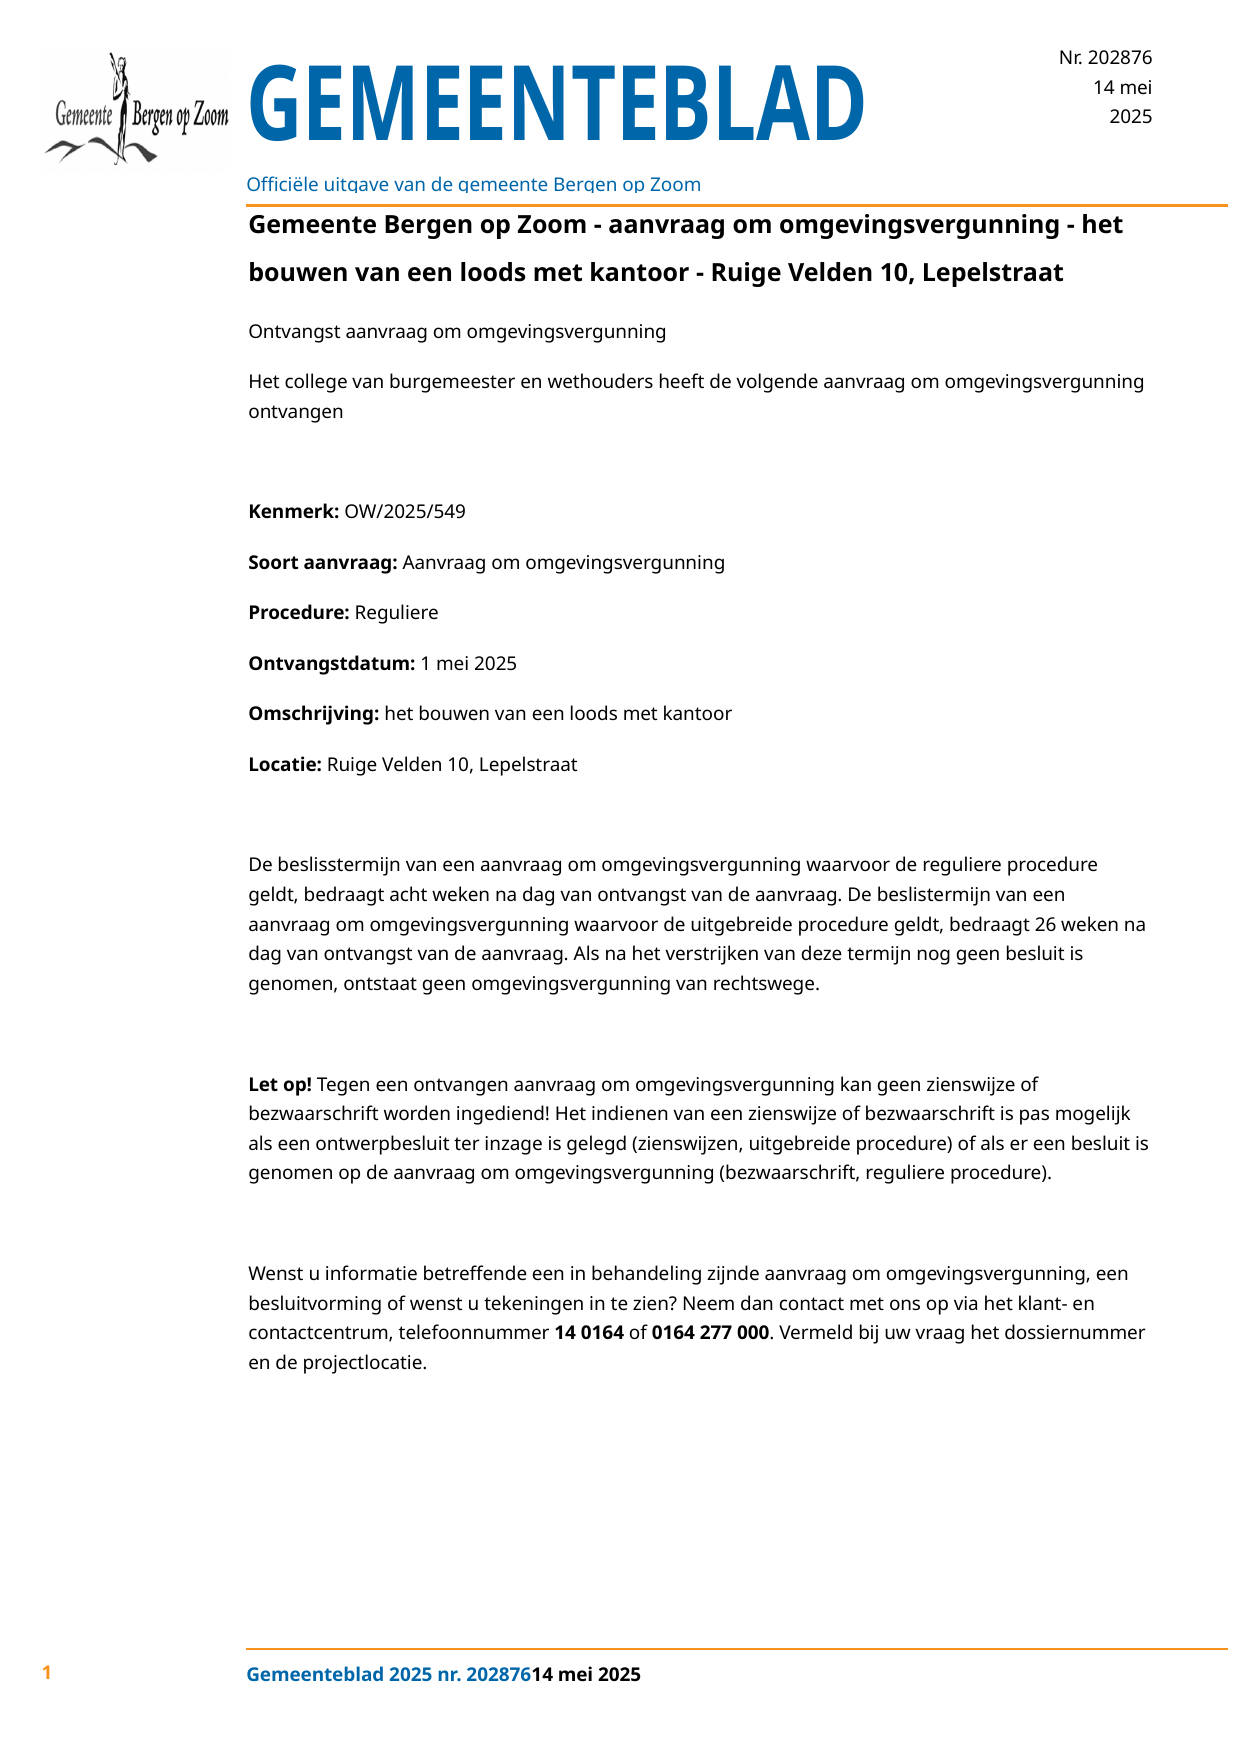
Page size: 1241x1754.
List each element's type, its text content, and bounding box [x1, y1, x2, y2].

text Ontvangst aanvraag om omgevingsvergunning [248, 318, 1152, 344]
text Ontvangstdatum: 1 mei 2025 [248, 650, 1152, 676]
picture [41, 47, 231, 172]
text Soort aanvraag: Aanvraag om omgevingsvergunning [248, 549, 1152, 575]
text Kenmerk: OW/2025/549 [248, 499, 1152, 524]
text Wenst u informatie betreffende een in behandeling zijnde aanvraag om omgevingsvergunning, een besluitvorming of wenst u tekeningen in te zien? Neem dan contact met ons op via het klant- en contactcentrum, telefoonnummer 14 0164 of 0164 277 000. Vermeld bij uw vraag het dossiernummer en de projectlocatie. [248, 1260, 1152, 1375]
text Procedure: Reguliere [248, 599, 1152, 625]
text De beslisstermijn van een aanvraag om omgevingsvergunning waarvoor de reguliere procedure geldt, bedraagt acht weken na dag van ontvangst van de aanvraag. De beslistermijn van een aanvraag om omgevingsvergunning waarvoor de uitgebreide procedure geldt, bedraagt 26 weken na dag van ontvangst van de aanvraag. Als na het verstrijken van deze termijn nog geen besluit is genomen, ontstaat geen omgevingsvergunning van rechtswege. [248, 852, 1152, 996]
text Gemeente Bergen op Zoom - aanvraag om omgevingsvergunning - het bouwen van een loods met kantoor - Ruige Velden 10, Lepelstraat [248, 207, 1152, 288]
text Let op! Tegen een ontvangen aanvraag om omgevingsvergunning kan geen zienswijze of bezwaarschrift worden ingediend! Het indienen van een zienswijze of bezwaarschrift is pas mogelijk als een ontwerpbesluit ter inzage is gelegd (zienswijzen, uitgebreide procedure) of als er een besluit is genomen op de aanvraag om omgevingsvergunning (bezwaarschrift, reguliere procedure). [248, 1071, 1152, 1185]
text Omschrijving: het bouwen van een loods met kantoor [248, 700, 1152, 726]
text Het college van burgemeester en wethouders heeft de volgende aanvraag om omgevingsvergunning ontvangen [248, 368, 1152, 424]
text Locatie: Ruige Velden 10, Lepelstraat [248, 751, 1152, 777]
